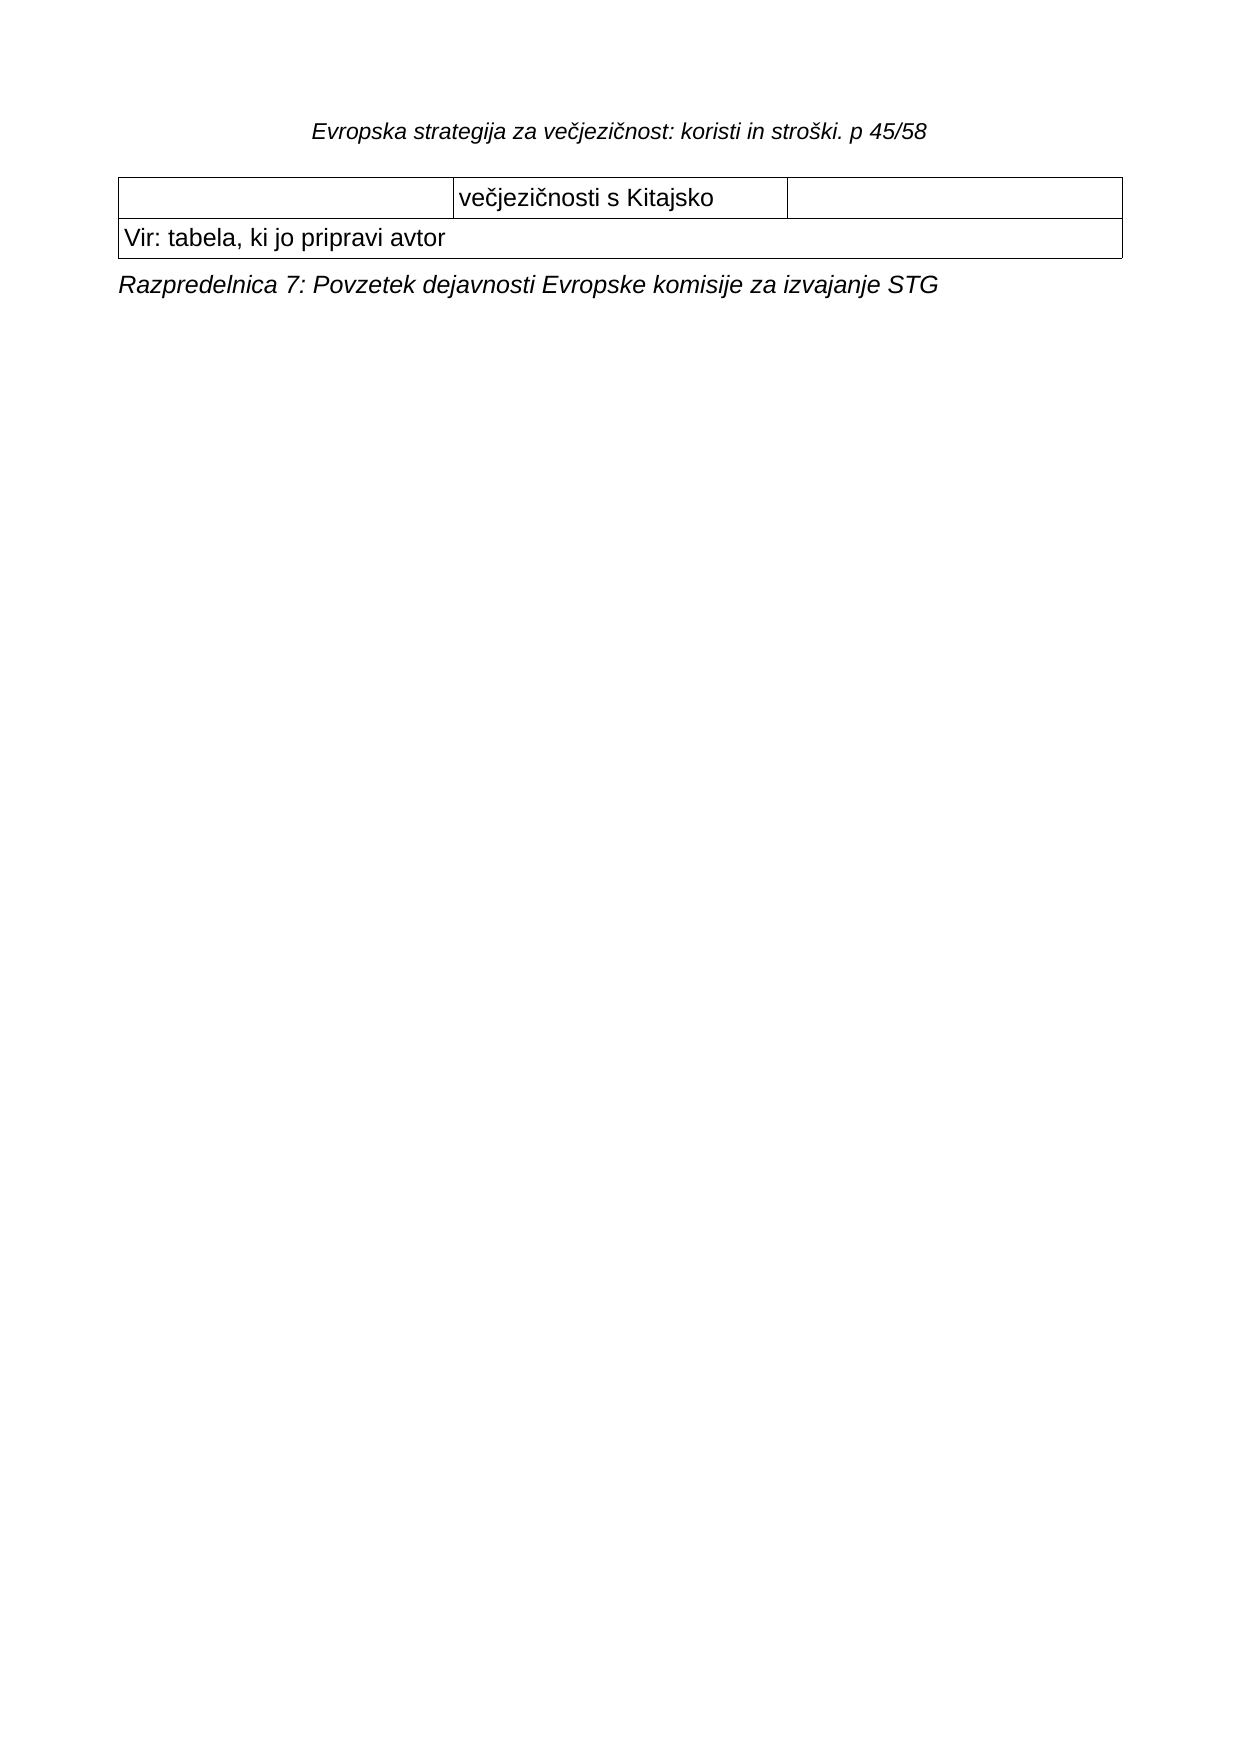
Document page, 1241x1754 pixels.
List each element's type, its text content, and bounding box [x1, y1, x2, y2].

table_cell [119, 178, 453, 217]
table_cell večjezičnosti s Kitajsko [454, 178, 787, 217]
table_cell [788, 178, 1122, 217]
text Razpredelnica 7: Povzetek dejavnosti Evropske komisije za izvajanje STG [118, 270, 1122, 299]
table_cell Vir: tabela, ki jo pripravi avtor [119, 219, 1122, 258]
